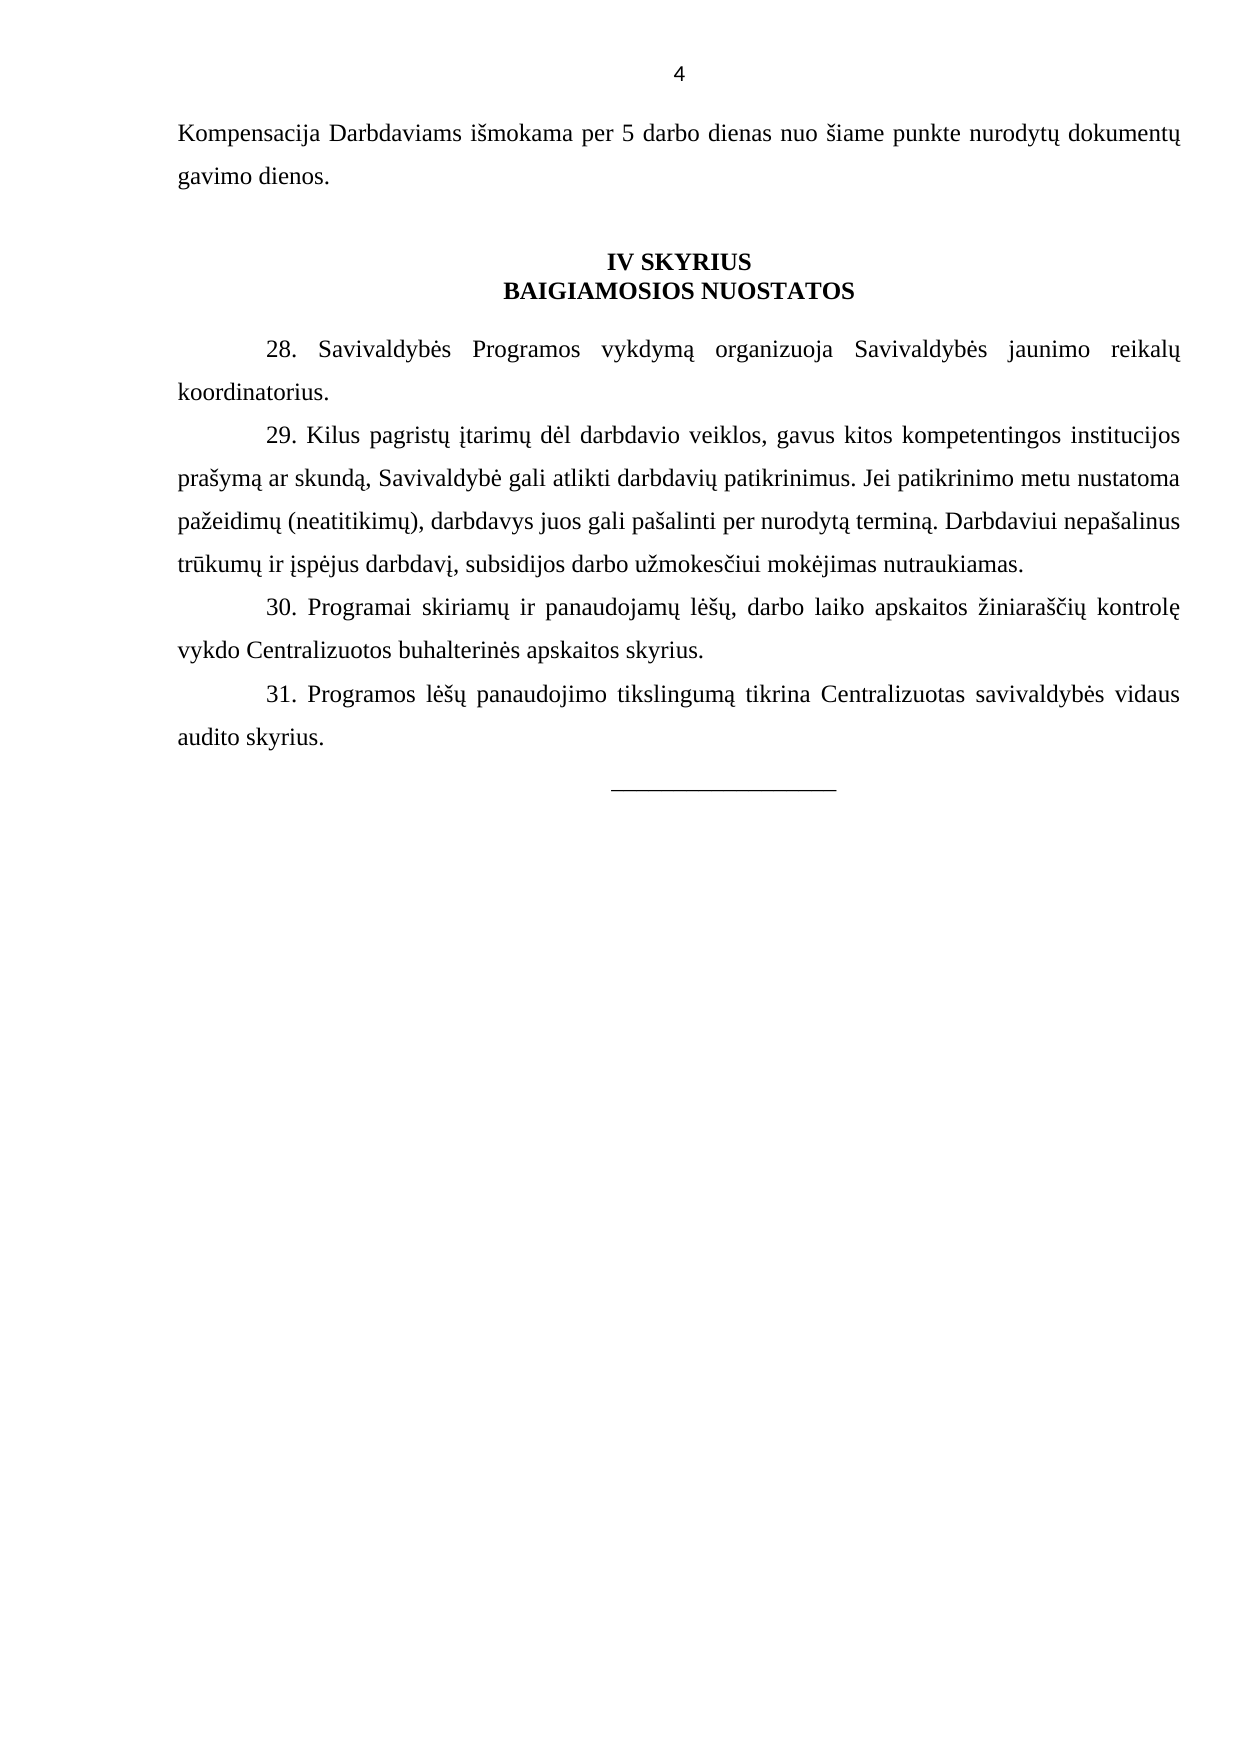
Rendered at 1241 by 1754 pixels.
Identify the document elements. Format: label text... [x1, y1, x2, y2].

text IV SKYRIUS [177, 247, 1181, 276]
text 30. Programai skiriamų ir panaudojamų lėšų, darbo laiko apskaitos žiniaraščių kontrolę vykdo Centralizuotos buhalterinės apskaitos skyrius. [177, 592, 1181, 664]
text 31. Programos lėšų panaudojimo tikslingumą tikrina Centralizuotas savivaldybės vidaus audito skyrius. [177, 679, 1181, 751]
text 28. Savivaldybės Programos vykdymą organizuoja Savivaldybės jaunimo reikalų koordinatorius. [177, 334, 1181, 406]
text __________________ [177, 765, 1181, 794]
text BAIGIAMOSIOS NUOSTATOS [177, 276, 1181, 305]
text Kompensacija Darbdaviams išmokama per 5 darbo dienas nuo šiame punkte nurodytų dokumentų gavimo dienos. [177, 118, 1181, 190]
text 29. Kilus pagristų įtarimų dėl darbdavio veiklos, gavus kitos kompetentingos institucijos prašymą ar skundą, Savivaldybė gali atlikti darbdavių patikrinimus. Jei patikrinimo metu nustatoma pažeidimų (neatitikimų), darbdavys juos gali pašalinti per nurodytą terminą. Darbdaviui nepašalinus trūkumų ir įspėjus darbdavį, subsidijos darbo užmokesčiui mokėjimas nutraukiamas. [177, 420, 1181, 578]
